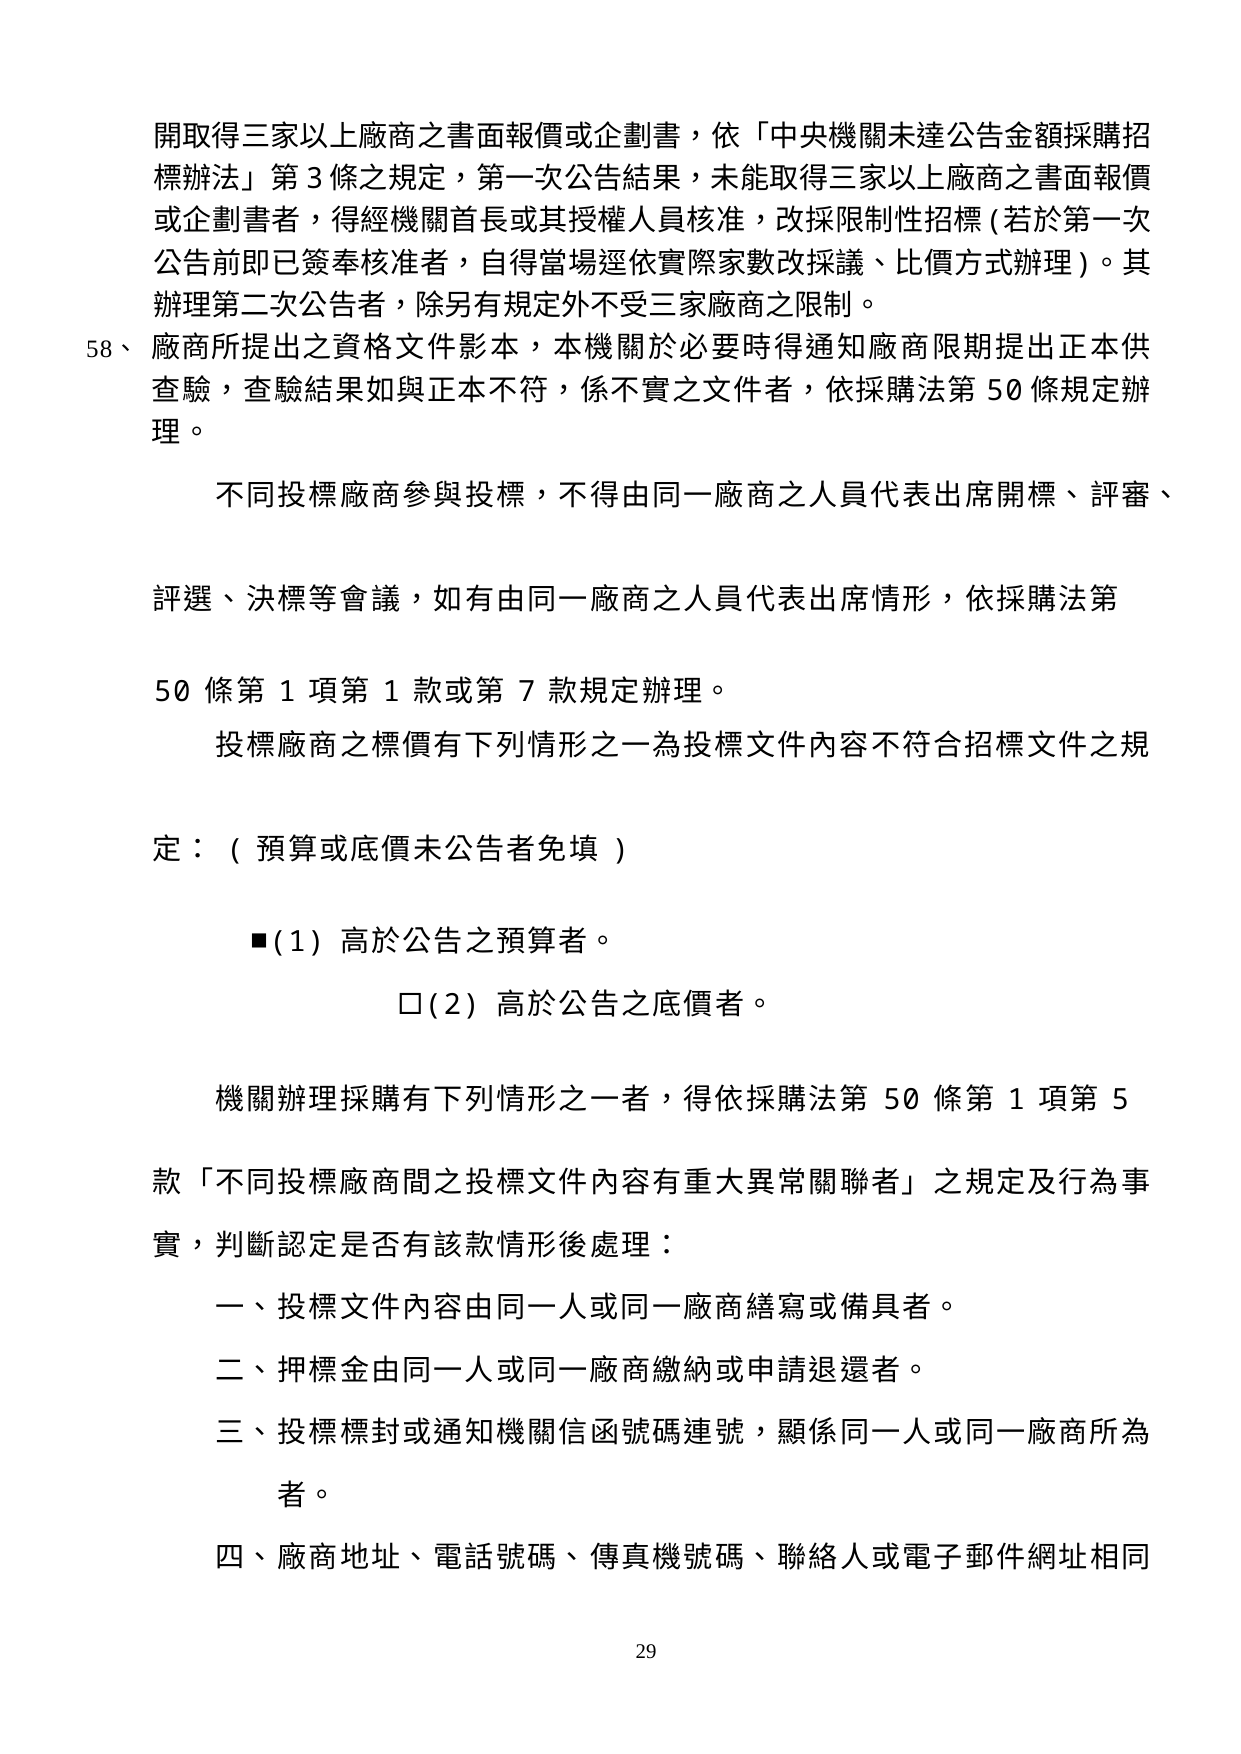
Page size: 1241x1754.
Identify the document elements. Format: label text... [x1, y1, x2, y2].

text 四、廠商地址、電話號碼、傳真機號碼、聯絡人或電子郵件網址相同 [214, 1513, 1151, 1576]
text (2)高於公告之底價者。 [233, 951, 1151, 1013]
list 廠商所提出之資格文件影本，本機關於必要時得通知廠商限期提出正本供查驗，查驗結果如與正本不符，係不實之文件者，依採購法第50條規定辦理。 [86, 324, 1151, 451]
text 三、投標標封或通知機關信函號碼連號，顯係同一人或同一廠商所為者。 [214, 1388, 1151, 1513]
text 機關辦理採購有下列情形之一者，得依採購法第50條第1項第5款「不同投標廠商間之投標文件內容有重大異常關聯者」之規定及行為事實，判斷認定是否有該款情形後處理： [151, 1013, 1151, 1263]
text 投標廠商之標價有下列情形之一為投標文件內容不符合招標文件之規定：(預算或底價未公告者免填) [151, 701, 1151, 888]
text 第一次開標，因未滿三家而流標者及廢標後依原招標文件重行招標者，第二次招標除另有規定外不受前項三家廠商之限制；依採購法第42條第1項就資格、規格與價格採取分段開標，第一階段開標前已有前項合格廠商投標者，後續階段之開標，只要有一家即得開標，不受三家廠商之限制；依採購法第49條公開取得三家以上廠商之書面報價或企劃書，依「中央機關未達公告金額採購招標辦法」第3條之規定，第一次公告結果，未能取得三家以上廠商之書面報價或企劃書者，得經機關首長或其授權人員核准，改採限制性招標(若於第一次公告前即已簽奉核准者，自得當場逕依實際家數改採議、比價方式辦理)。其辦理第二次公告者，除另有規定外不受三家廠商之限制。 [153, 112, 1151, 324]
text 二、押標金由同一人或同一廠商繳納或申請退還者。 [214, 1326, 1151, 1388]
text 一、投標文件內容由同一人或同一廠商繕寫或備具者。 [214, 1263, 1151, 1326]
text 不同投標廠商參與投標，不得由同一廠商之人員代表出席開標、評審、評選、決標等會議，如有由同一廠商之人員代表出席情形，依採購法第50條第1項第1款或第7款規定辦理。 [151, 451, 1151, 701]
text ■(1)高於公告之預算者。 [89, 888, 1151, 951]
